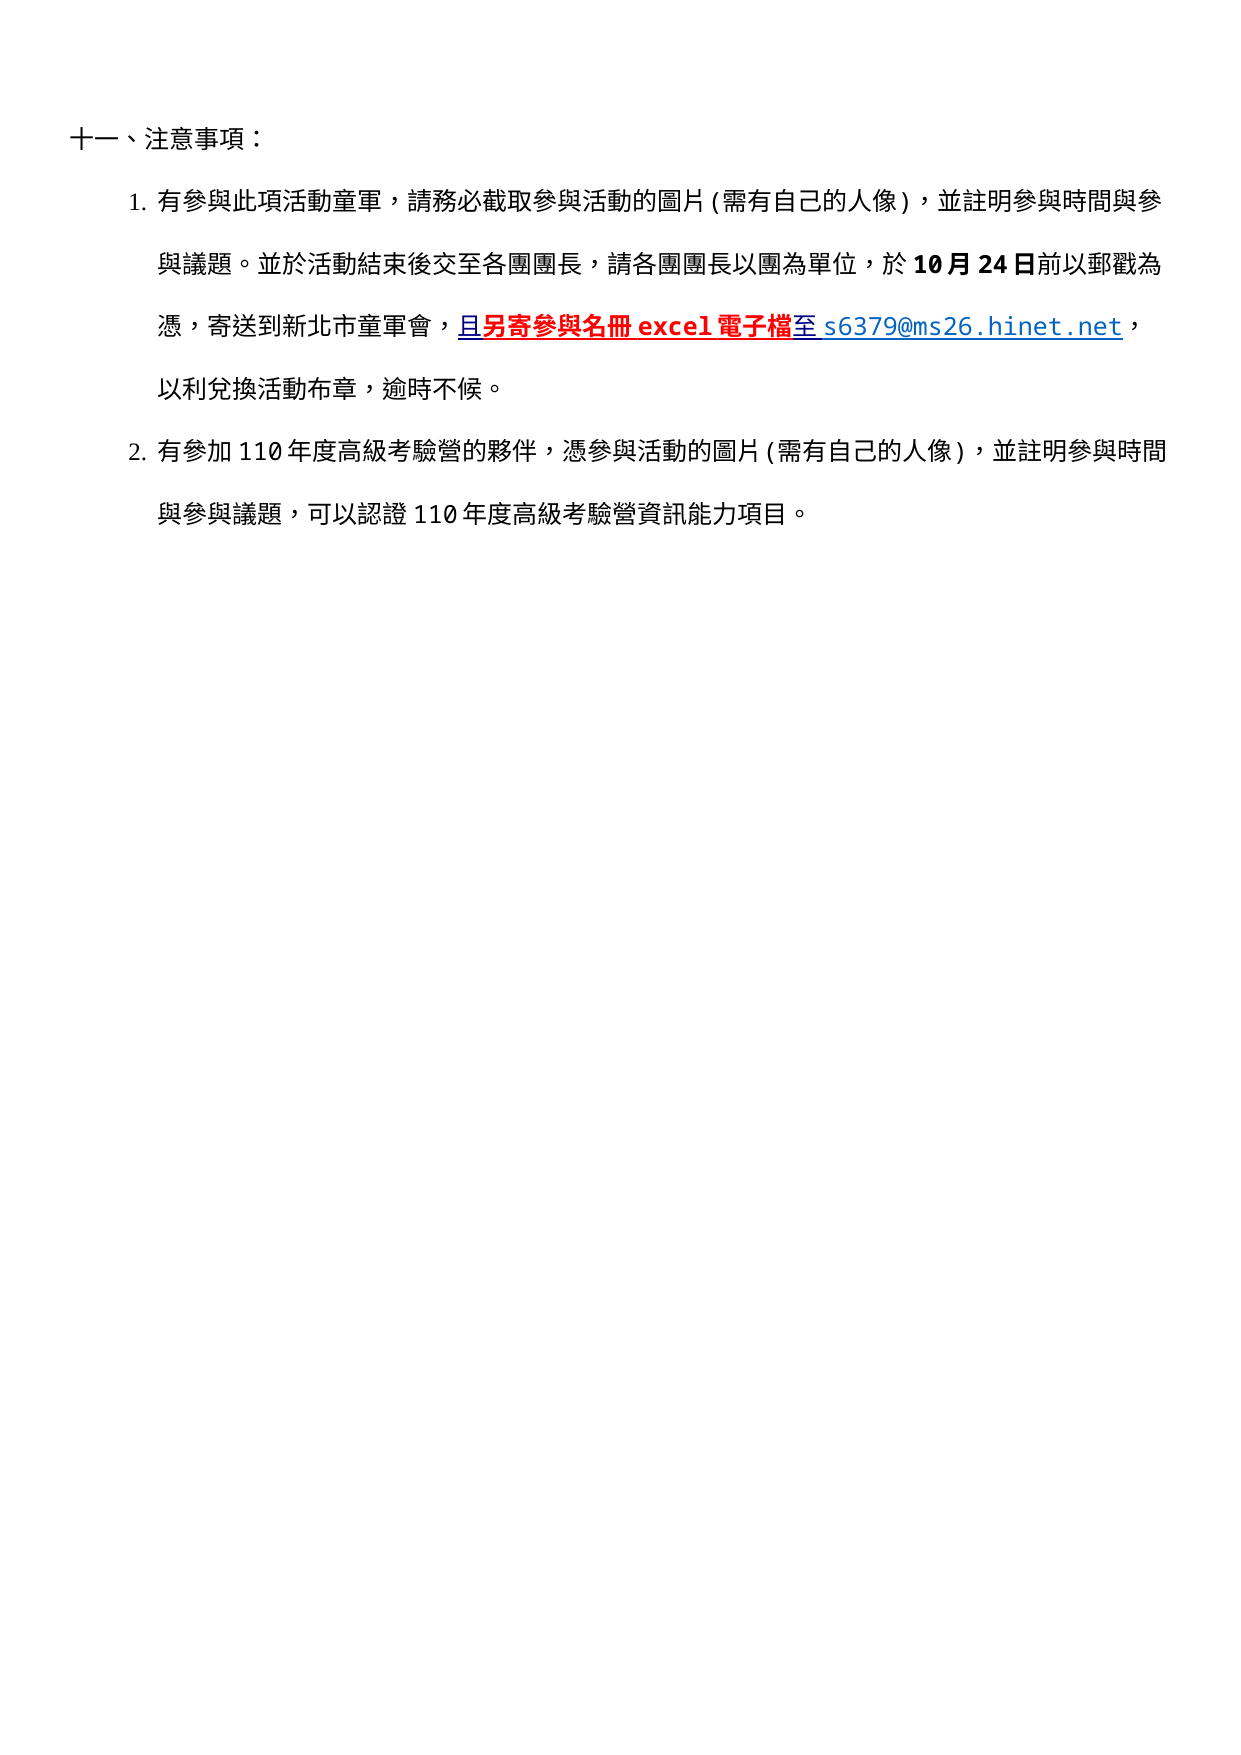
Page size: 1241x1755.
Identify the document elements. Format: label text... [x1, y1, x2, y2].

text 十一、注意事項： [69, 96, 1171, 158]
list 有參加110年度高級考驗營的夥伴，憑參與活動的圖片(需有自己的人像)，並註明參與時間與參與議題，可以認證110年度高級考驗營資訊能力項目。 [128, 408, 1171, 533]
list 有參與此項活動童軍，請務必截取參與活動的圖片(需有自己的人像)，並註明參與時間與參與議題。並於活動結束後交至各團團長，請各團團長以團為單位，於10月24日前以郵戳為憑，寄送到新北市童軍會，且另寄參與名冊excel電子檔至s6379@ms26.hinet.net，以利兌換活動布章，逾時不候。 [128, 158, 1171, 408]
